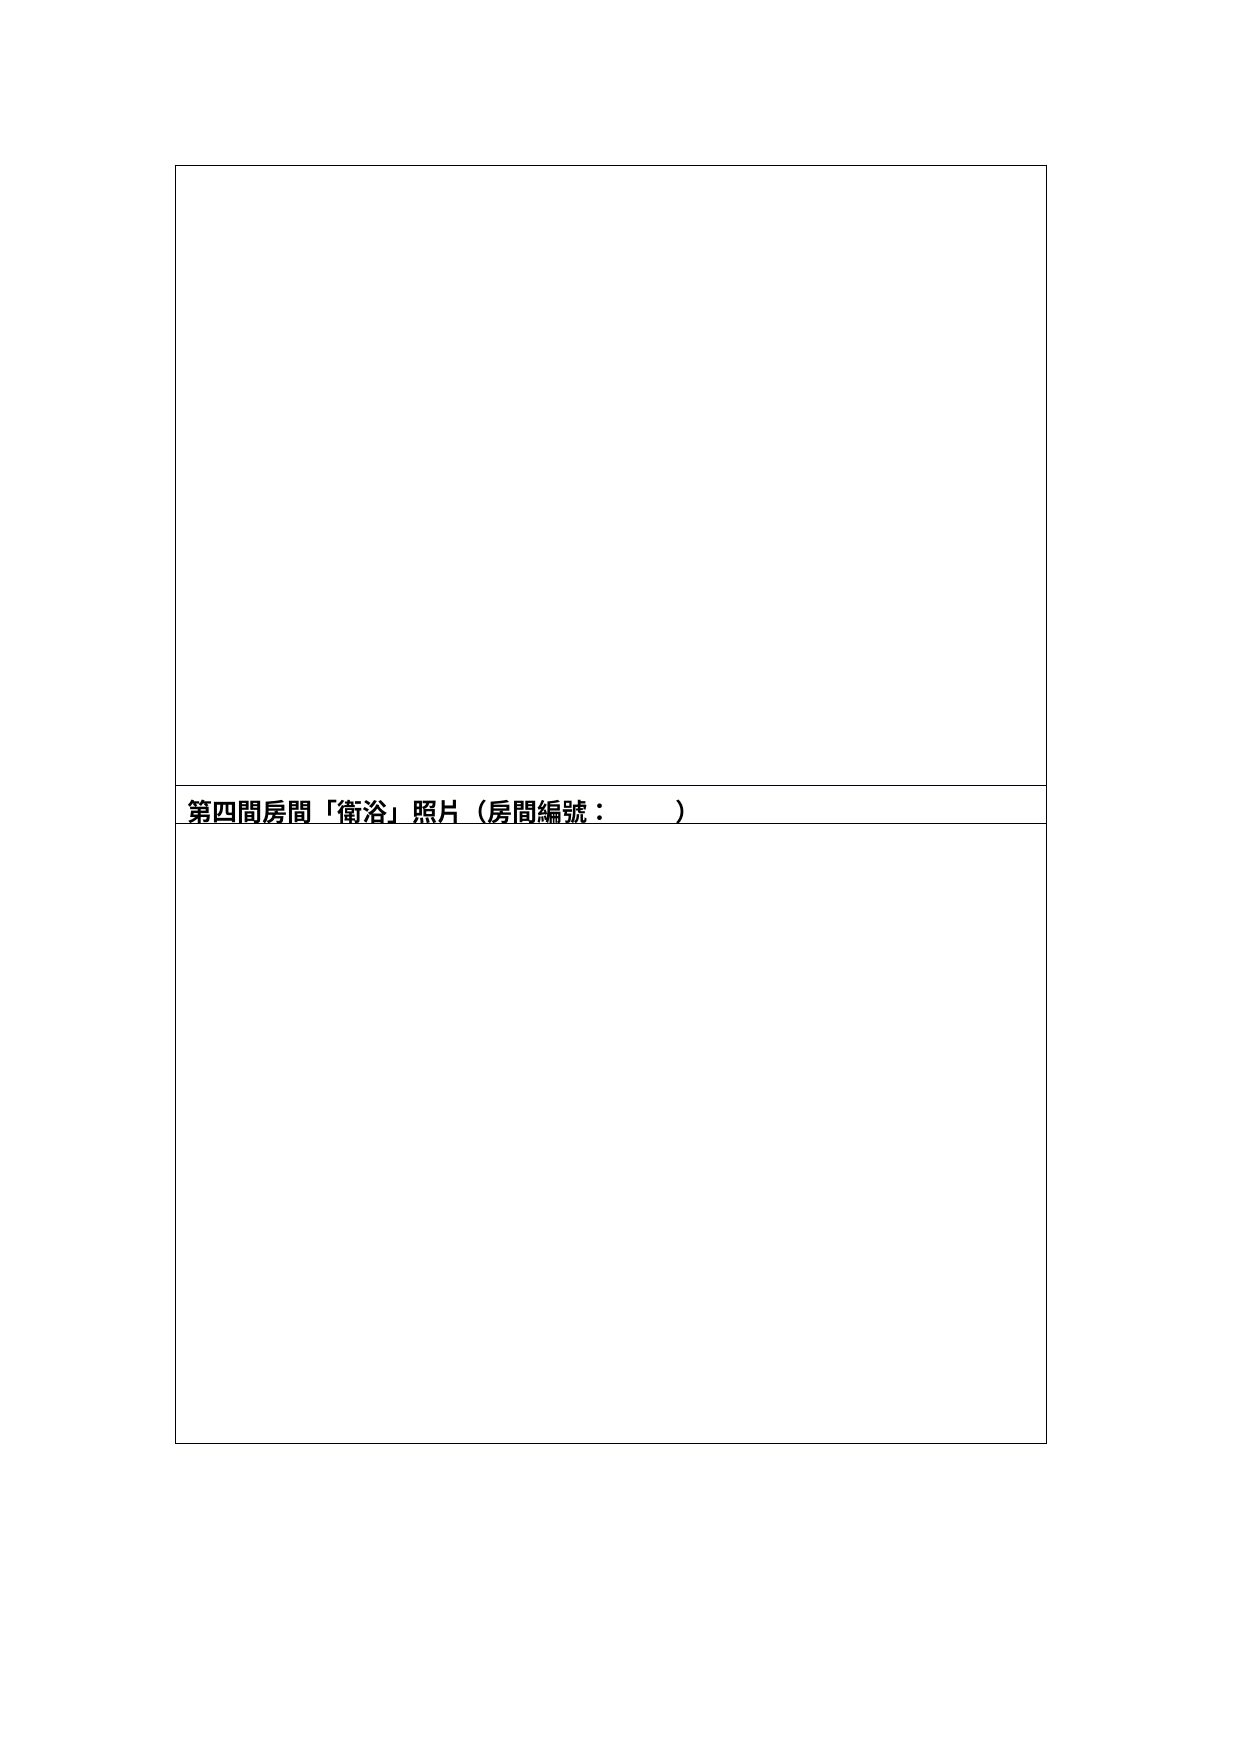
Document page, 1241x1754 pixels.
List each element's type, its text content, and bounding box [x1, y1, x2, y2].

table_cell [176, 166, 1046, 784]
table_cell [176, 824, 1046, 1443]
table_cell 第四間房間「衛浴」照片（房間編號： ） [176, 786, 1046, 823]
